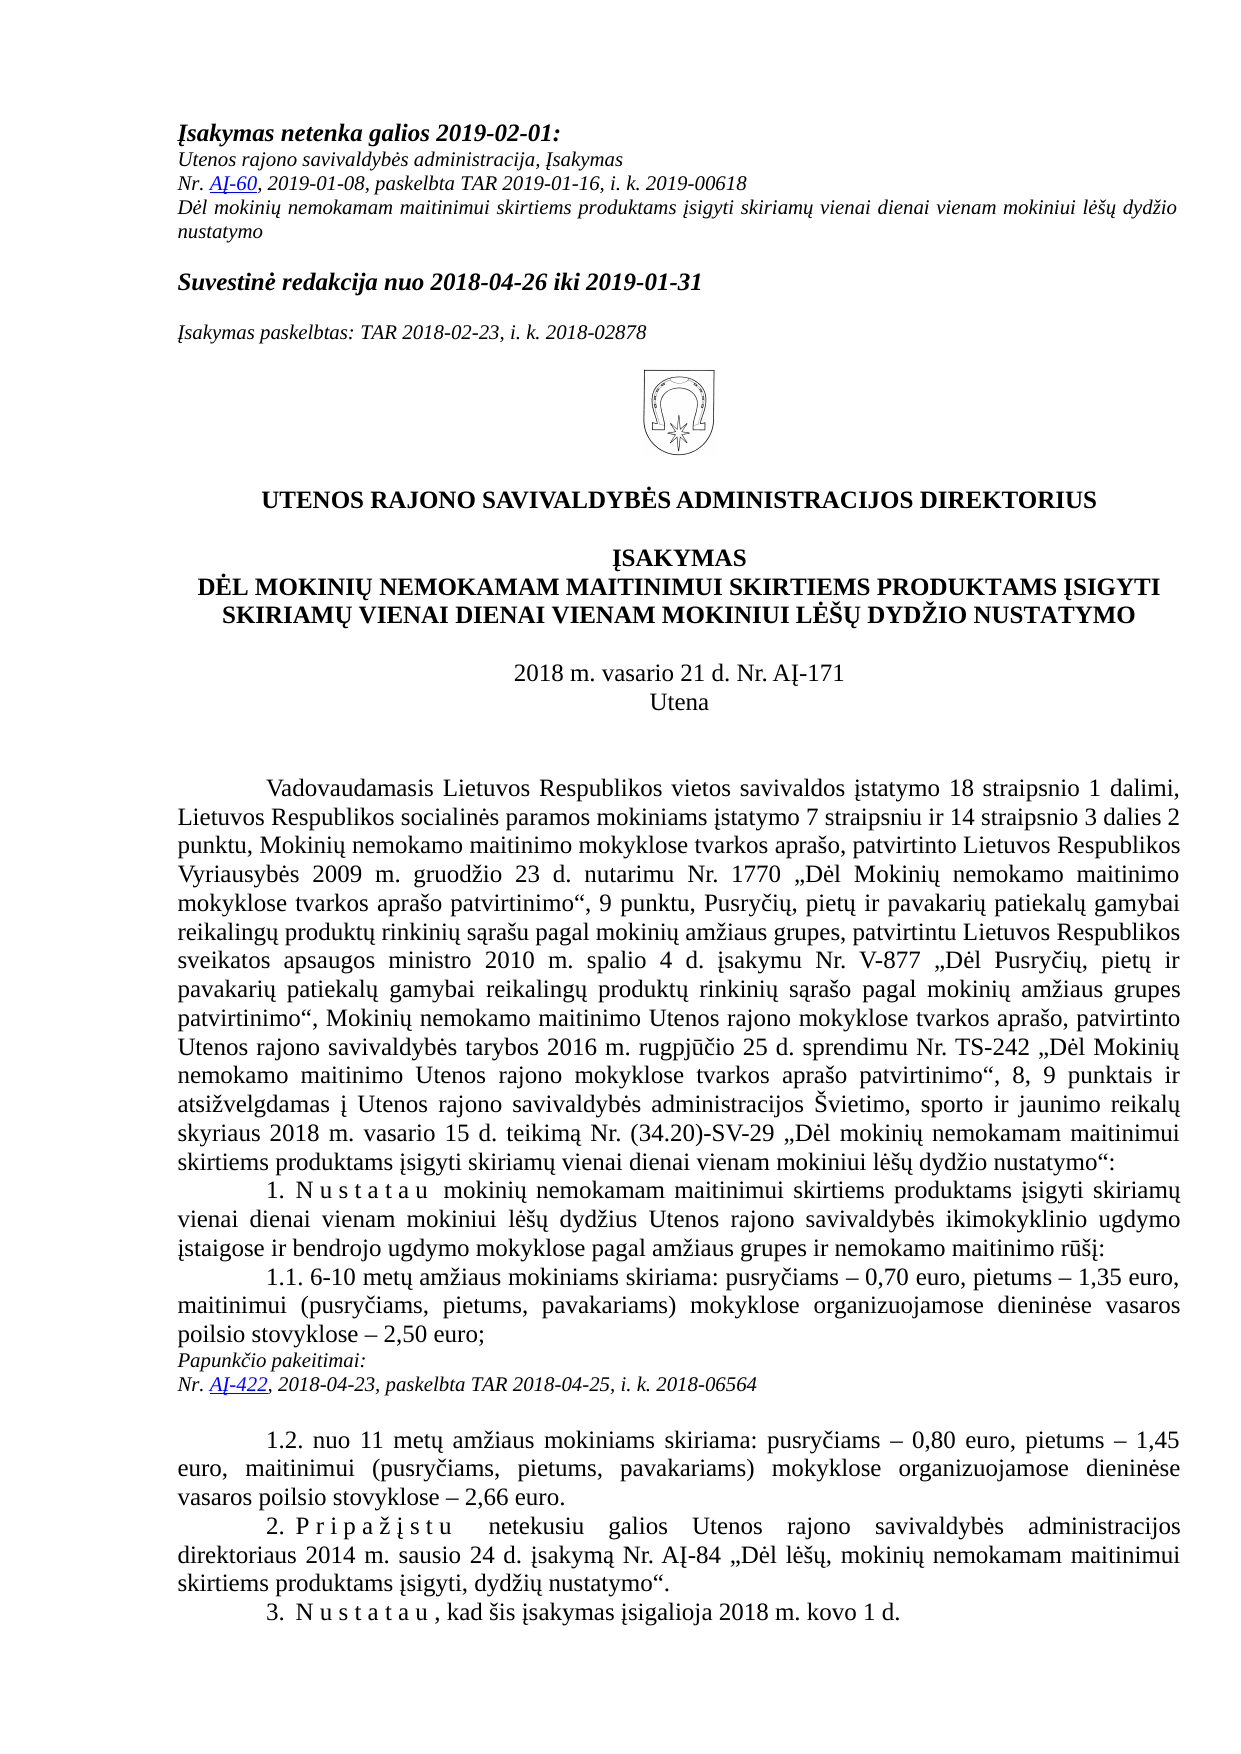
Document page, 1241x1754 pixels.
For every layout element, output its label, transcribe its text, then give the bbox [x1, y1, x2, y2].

text Įsakymas paskelbtas: TAR 2018-02-23, i. k. 2018-02878 [177, 320, 1181, 344]
text 3. Nustatau, kad šis įsakymas įsigalioja 2018 m. kovo 1 d. [177, 1597, 1181, 1626]
text SKIRIAMŲ VIENAI DIENAI VIENAM MOKINIUI LĖŠŲ DYDŽIO NUSTATYMO [177, 600, 1181, 629]
text Suvestinė redakcija nuo 2018-04-26 iki 2019-01-31 [177, 267, 1181, 296]
text 1.1. 6-10 metų amžiaus mokiniams skiriama: pusryčiams – 0,70 euro, pietums – 1,35 euro, maitinimui (pusryčiams, pietums, pavakariams) mokyklose organizuojamose dieninėse vasaros poilsio stovyklose – 2,50 euro; [177, 1262, 1181, 1348]
text 1.2. nuo 11 metų amžiaus mokiniams skiriama: pusryčiams – 0,80 euro, pietums – 1,45 euro, maitinimui (pusryčiams, pietums, pavakariams) mokyklose organizuojamose dieninėse vasaros poilsio stovyklose – 2,66 euro. [177, 1425, 1181, 1511]
text Dėl mokinių nemokamam maitinimui skirtiems produktams įsigyti skiriamų vienai dienai vienam mokiniui lėšų dydžio nustatymo [177, 195, 1181, 243]
text DĖL MOKINIŲ NEMOKAMAM MAITINIMUI SKIRTIEMS PRODUKTAMS ĮSIGYTI [177, 572, 1181, 600]
text 2. Pripažįstu netekusiu galios Utenos rajono savivaldybės administracijos direktoriaus 2014 m. sausio 24 d. įsakymą Nr. AĮ-84 „Dėl lėšų, mokinių nemokamam maitinimui skirtiems produktams įsigyti, dydžių nustatymo“. [177, 1511, 1181, 1597]
text ĮSAKYMAS [177, 543, 1181, 572]
text Utena [177, 687, 1181, 715]
text Utenos rajono savivaldybės administracija, Įsakymas [177, 147, 1181, 171]
text Vadovaudamasis Lietuvos Respublikos vietos savivaldos įstatymo 18 straipsnio 1 dalimi, Lietuvos Respublikos socialinės paramos mokiniams įstatymo 7 straipsniu ir 14 straipsnio 3 dalies 2 punktu, Mokinių nemokamo maitinimo mokyklose tvarkos aprašo, patvirtinto Lietuvos Respublikos Vyriausybės 2009 m. gruodžio 23 d. nutarimu Nr. 1770 „Dėl Mokinių nemokamo maitinimo mokyklose tvarkos aprašo patvirtinimo“, 9 punktu, Pusryčių, pietų ir pavakarių patiekalų gamybai reikalingų produktų rinkinių sąrašu pagal mokinių amžiaus grupes, patvirtintu Lietuvos Respublikos sveikatos apsaugos ministro 2010 m. spalio 4 d. įsakymu Nr. V-877 „Dėl Pusryčių, pietų ir pavakarių patiekalų gamybai reikalingų produktų rinkinių sąrašo pagal mokinių amžiaus grupes patvirtinimo“, Mokinių nemokamo maitinimo Utenos rajono mokyklose tvarkos aprašo, patvirtinto Utenos rajono savivaldybės tarybos 2016 m. rugpjūčio 25 d. sprendimu Nr. TS-242 „Dėl Mokinių nemokamo maitinimo Utenos rajono mokyklose tvarkos aprašo patvirtinimo“, 8, 9 punktais ir atsižvelgdamas į Utenos rajono savivaldybės administracijos Švietimo, sporto ir jaunimo reikalų skyriaus 2018 m. vasario 15 d. teikimą Nr. (34.20)-SV-29 „Dėl mokinių nemokamam maitinimui skirtiems produktams įsigyti skiriamų vienai dienai vienam mokiniui lėšų dydžio nustatymo“: [177, 773, 1181, 1175]
text 1. Nustatau mokinių nemokamam maitinimui skirtiems produktams įsigyti skiriamų vienai dienai vienam mokiniui lėšų dydžius Utenos rajono savivaldybės ikimokyklinio ugdymo įstaigose ir bendrojo ugdymo mokyklose pagal amžiaus grupes ir nemokamo maitinimo rūšį: [177, 1175, 1181, 1262]
text Papunkčio pakeitimai: [177, 1348, 1181, 1372]
text Įsakymas netenka galios 2019-02-01: [177, 118, 1181, 147]
text 2018 m. vasario 21 d. Nr. AĮ-171 [177, 658, 1181, 687]
text Nr. AĮ-60, 2019-01-08, paskelbta TAR 2019-01-16, i. k. 2019-00618 [177, 171, 1181, 195]
text Nr. AĮ-422, 2018-04-23, paskelbta TAR 2018-04-25, i. k. 2018-06564 [177, 1372, 1181, 1396]
text UTENOS RAJONO SAVIVALDYBĖS ADMINISTRACIJOS DIREKTORIUS [177, 485, 1181, 514]
